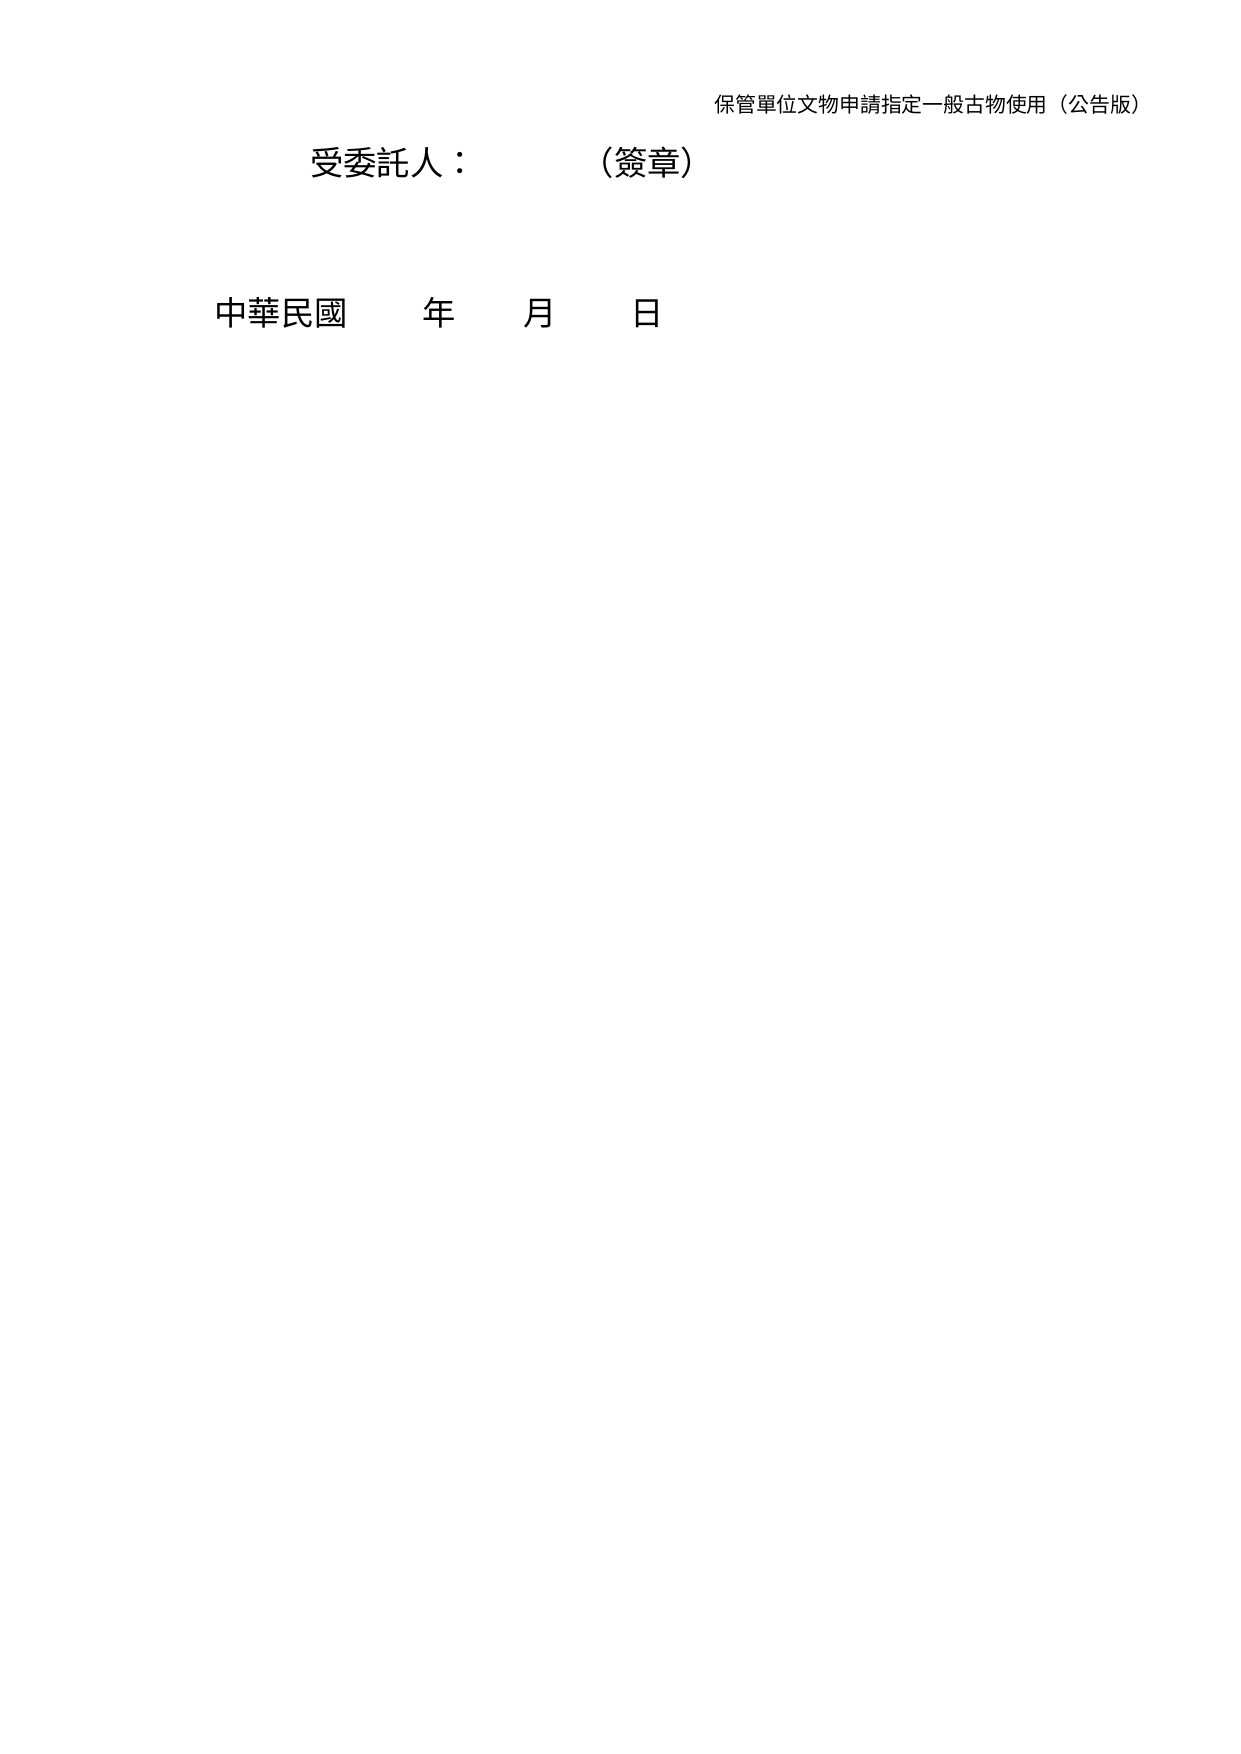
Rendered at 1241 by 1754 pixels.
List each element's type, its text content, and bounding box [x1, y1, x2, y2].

text 受委託人： （簽章） [148, 123, 1152, 198]
text 中華民國 年 月 日 [148, 273, 1152, 348]
